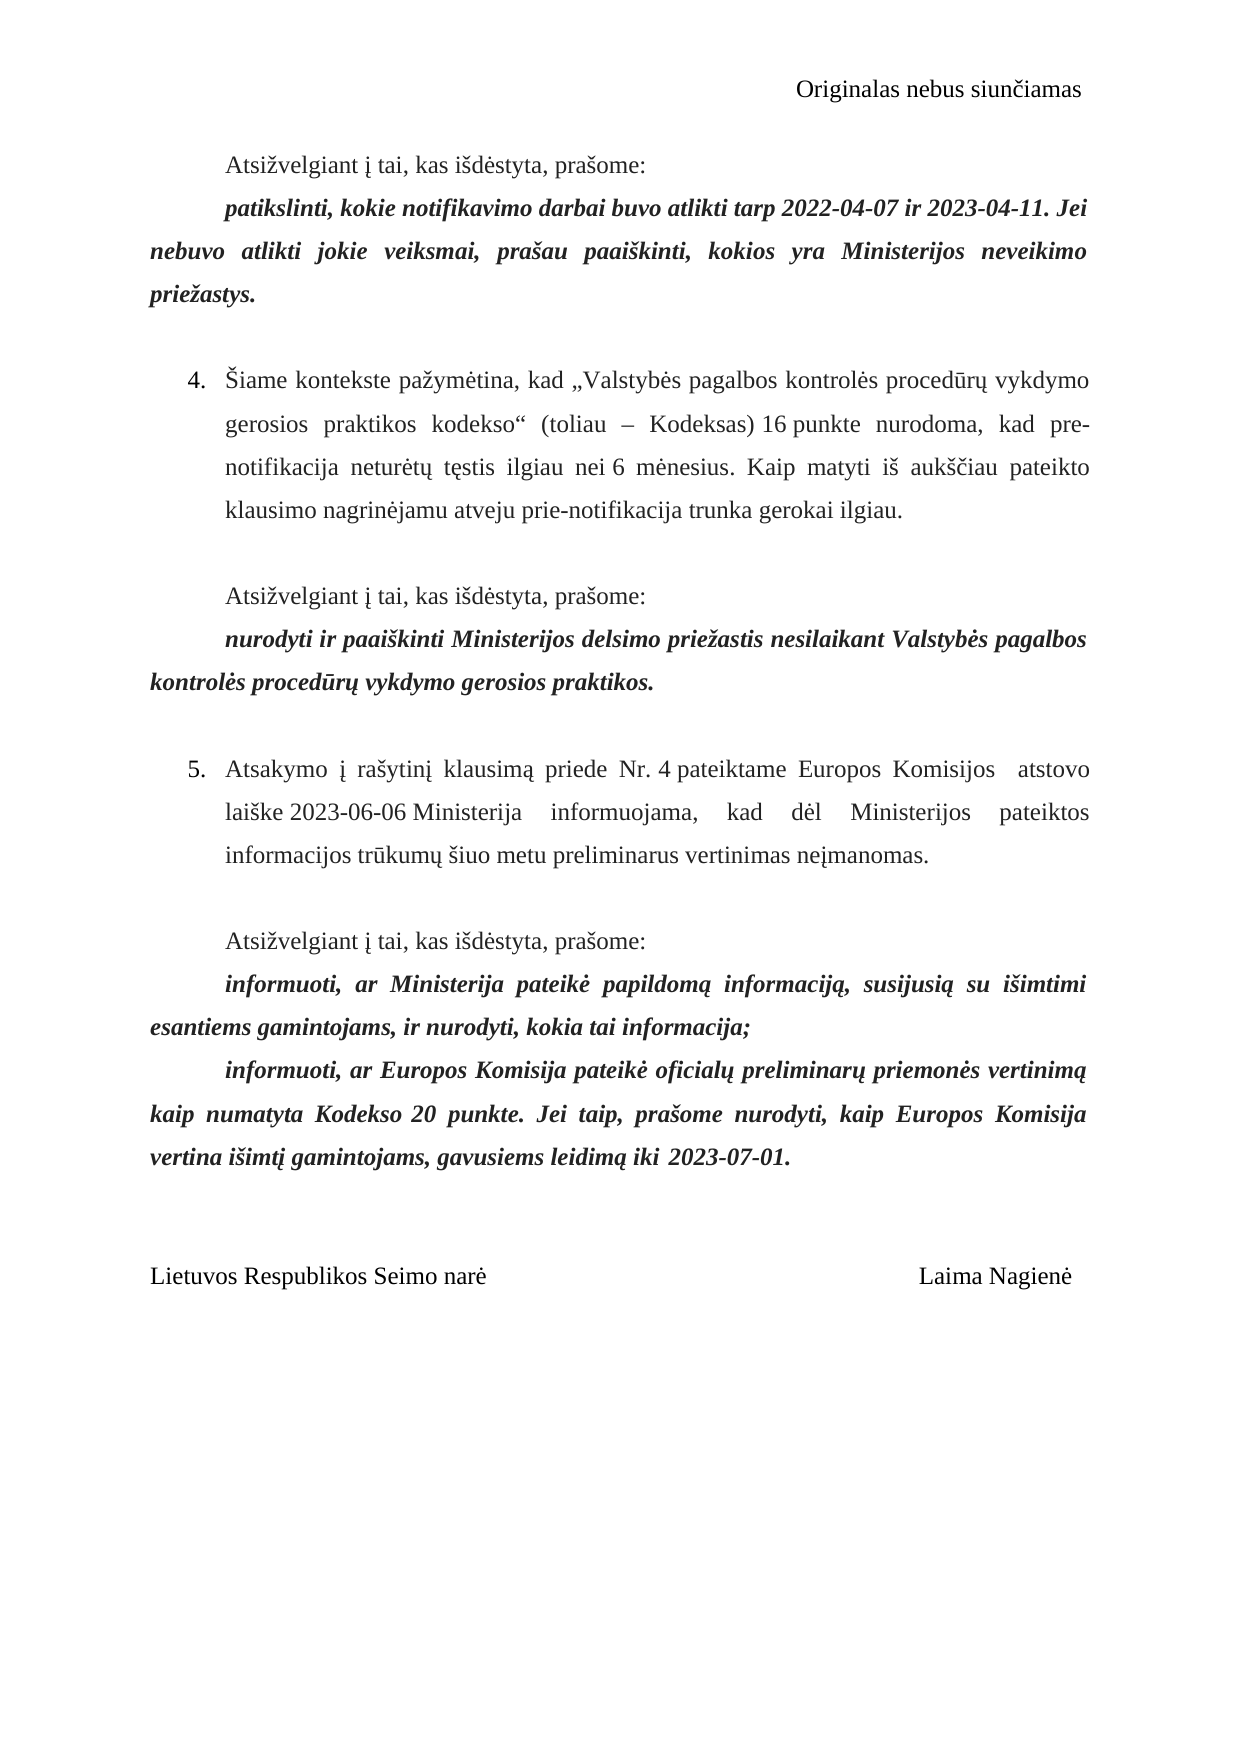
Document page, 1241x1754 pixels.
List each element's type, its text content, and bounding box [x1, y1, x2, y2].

list Atsakymo į rašytinį klausimą priede Nr. 4 pateiktame Europos Komisijos atstovo laiške 2023-06-06 Ministerija informuojama, kad dėl Ministerijos pateiktos informacijos trūkumų šiuo metu preliminarus vertinimas neįmanomas. [187, 754, 1090, 869]
text informuoti, ar Europos Komisija pateikė oficialų preliminarų priemonės vertinimą kaip numatyta Kodekso 20 punkte. Jei taip, prašome nurodyti, kaip Europos Komisija vertina išimtį gamintojams, gavusiems leidimą iki 2023-07-01. [150, 1056, 1090, 1171]
text Lietuvos Respublikos Seimo narė Laima Nagienė [150, 1261, 1090, 1290]
text nurodyti ir paaiškinti Ministerijos delsimo priežastis nesilaikant Valstybės pagalbos kontrolės procedūrų vykdymo gerosios praktikos. [150, 624, 1090, 696]
text Atsižvelgiant į tai, kas išdėstyta, prašome: [150, 926, 1090, 955]
text Atsižvelgiant į tai, kas išdėstyta, prašome: [150, 581, 1090, 610]
text Atsižvelgiant į tai, kas išdėstyta, prašome: [150, 150, 1090, 179]
text patikslinti, kokie notifikavimo darbai buvo atlikti tarp 2022-04-07 ir 2023-04-11. Jei nebuvo atlikti jokie veiksmai, prašau paaiškinti, kokios yra Ministerijos neveikimo priežastys. [150, 193, 1090, 308]
list Šiame kontekste pažymėtina, kad „Valstybės pagalbos kontrolės procedūrų vykdymo gerosios praktikos kodekso“ (toliau – Kodeksas) 16 punkte nurodoma, kad pre-notifikacija neturėtų tęstis ilgiau nei 6 mėnesius. Kaip matyti iš aukščiau pateikto klausimo nagrinėjamu atveju prie-notifikacija trunka gerokai ilgiau. [187, 366, 1090, 524]
text informuoti, ar Ministerija pateikė papildomą informaciją, susijusią su išimtimi esantiems gamintojams, ir nurodyti, kokia tai informacija; [150, 969, 1090, 1041]
